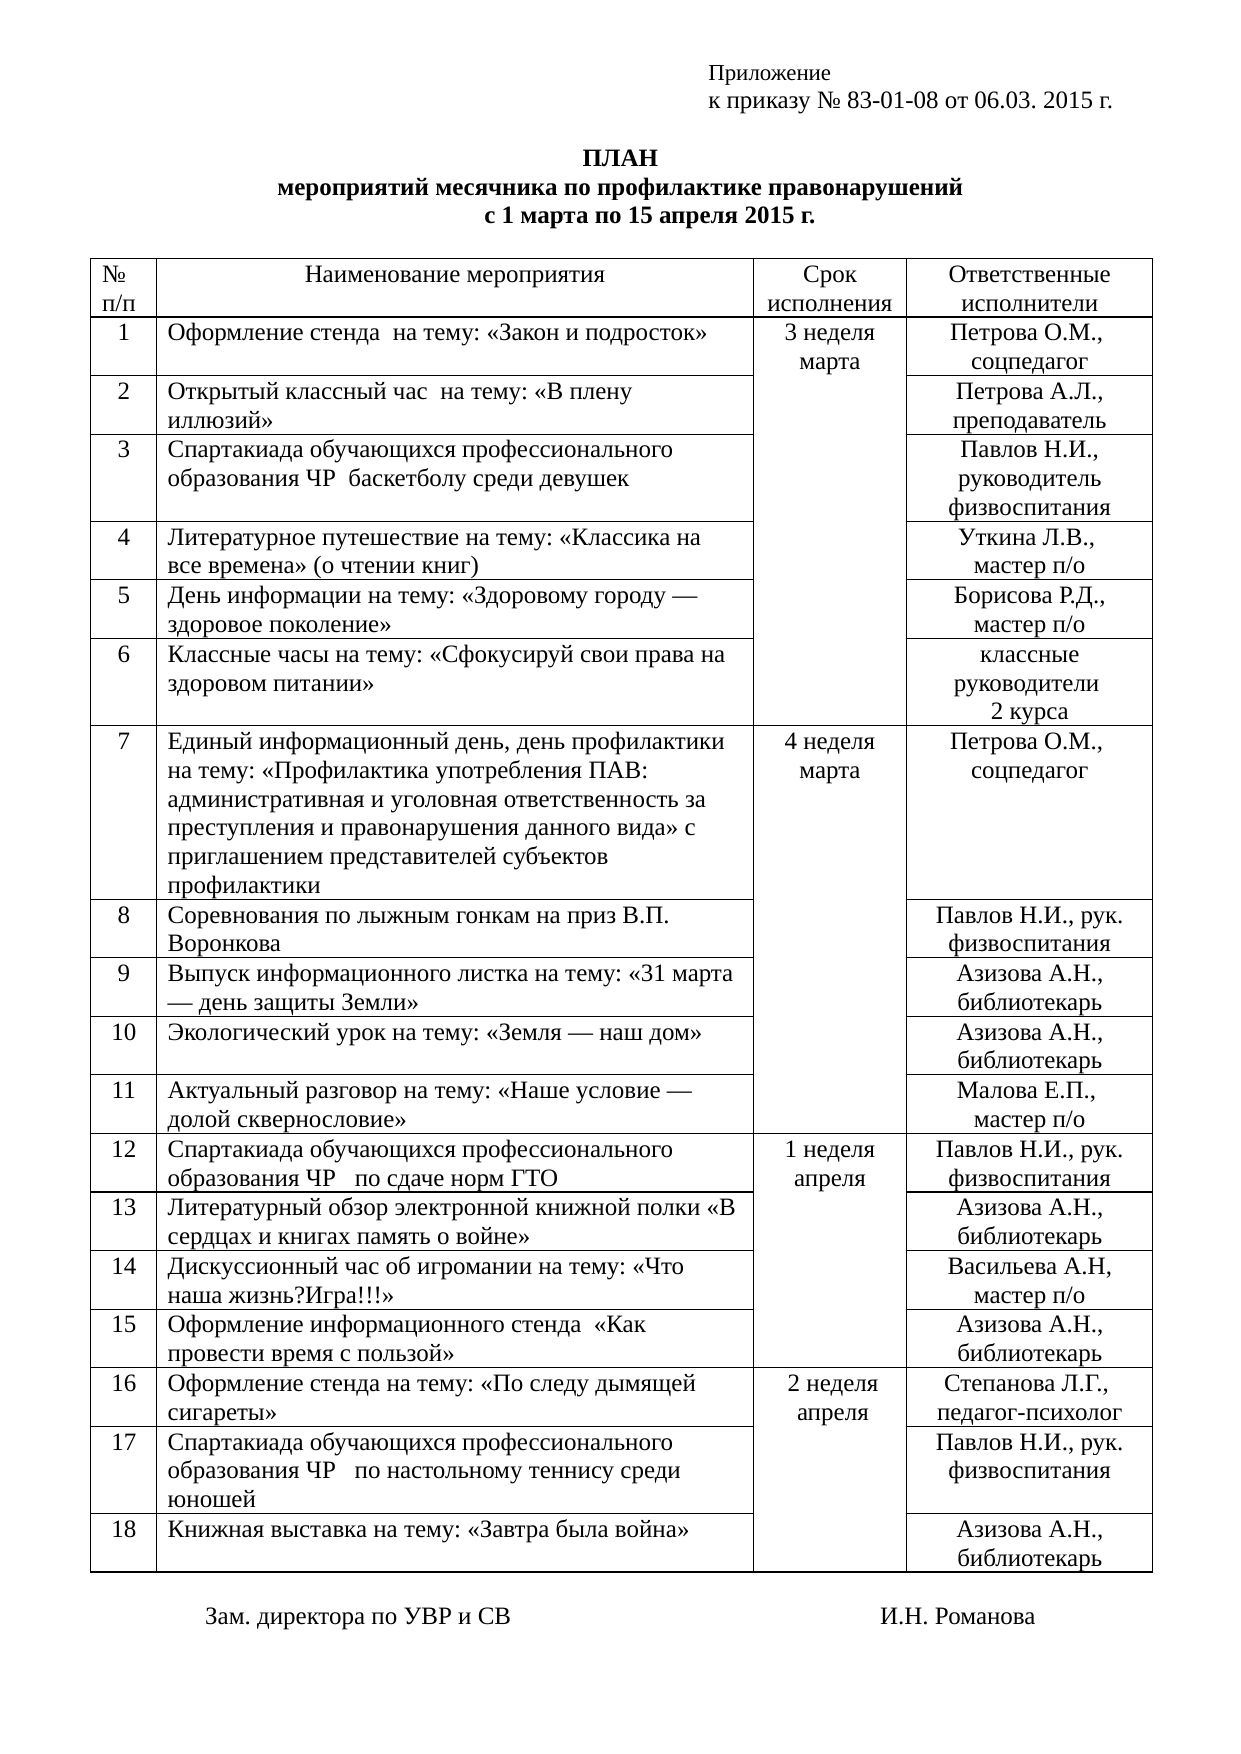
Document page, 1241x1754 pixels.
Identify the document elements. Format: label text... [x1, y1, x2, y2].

table_header Срок исполнения [754, 259, 906, 316]
table_cell Оформление стенда на тему: «По следу дымящей сигареты» [157, 1368, 753, 1426]
table_header Наименование мероприятия [157, 259, 753, 316]
table_cell 6 [91, 639, 156, 725]
table_cell 14 [91, 1251, 156, 1308]
table_cell Азизова А.Н., библиотекарь [907, 1514, 1152, 1571]
table_cell Малова Е.П., мастер п/о [907, 1075, 1152, 1133]
table_cell Павлов Н.И., руководитель физвоспитания [907, 435, 1152, 521]
table_cell Оформление информационного стенда «Как провести время с пользой» [157, 1310, 753, 1367]
text мероприятий месячника по профилактике правонарушений [118, 172, 1122, 200]
table_cell 15 [91, 1310, 156, 1367]
subtitle ПЛАН [118, 143, 1122, 172]
table_cell Дискуссионный час об игромании на тему: «Что наша жизнь?Игра!!!» [157, 1251, 753, 1308]
table_cell Степанова Л.Г., педагог-психолог [907, 1368, 1152, 1426]
table_cell 3 [91, 435, 156, 521]
table_cell 5 [91, 580, 156, 638]
table_cell Актуальный разговор на тему: «Наше условие — долой сквернословие» [157, 1075, 753, 1133]
text Приложение [634, 59, 1122, 85]
table_cell Оформление стенда на тему: «Закон и подросток» [157, 318, 753, 375]
table_cell Книжная выставка на тему: «Завтра была война» [157, 1514, 753, 1571]
table_cell 13 [91, 1193, 156, 1250]
table_cell Васильева А.Н, мастер п/о [907, 1251, 1152, 1308]
table_cell 7 [91, 726, 156, 899]
table_cell 16 [91, 1368, 156, 1426]
table_cell 9 [91, 958, 156, 1016]
table_cell Борисова Р.Д., мастер п/о [907, 580, 1152, 638]
table_cell Выпуск информационного листка на тему: «31 марта — день защиты Земли» [157, 958, 753, 1016]
table_cell 1 [91, 318, 156, 375]
table_cell День информации на тему: «Здоровому городу — здоровое поколение» [157, 580, 753, 638]
table_cell Азизова А.Н., библиотекарь [907, 958, 1152, 1016]
text с 1 марта по 15 апреля 2015 г. [118, 200, 1122, 229]
table_cell Экологический урок на тему: «Земля — наш дом» [157, 1017, 753, 1074]
table_cell Петрова А.Л., преподаватель [907, 376, 1152, 433]
table_cell классные руководители 2 курса [907, 639, 1152, 725]
table_cell Единый информационный день, день профилактики на тему: «Профилактика употребления ПАВ: административная и уголовная ответственность за преступления и правонарушения данного вида» с приглашением представителей субъектов профилактики [157, 726, 753, 899]
table_cell 3 неделя марта [754, 318, 906, 725]
table_cell Классные часы на тему: «Сфокусируй свои права на здоровом питании» [157, 639, 753, 725]
table_cell 12 [91, 1134, 156, 1191]
table_cell 1 неделя апреля [754, 1134, 906, 1367]
table_header Ответственные исполнители [907, 259, 1152, 316]
table_cell 10 [91, 1017, 156, 1074]
table_cell Петрова О.М., соцпедагог [907, 726, 1152, 899]
table_cell 11 [91, 1075, 156, 1133]
table_cell Спартакиада обучающихся профессионального образования ЧР баскетболу среди девушек [157, 435, 753, 521]
table_cell Литературное путешествие на тему: «Классика на все времена» (о чтении книг) [157, 522, 753, 579]
table_cell Павлов Н.И., рук. физвоспитания [907, 1134, 1152, 1191]
text к приказу № 83-01-08 от 06.03. 2015 г. [634, 85, 1122, 114]
table_cell Петрова О.М., соцпедагог [907, 318, 1152, 375]
table_cell 4 неделя марта [754, 726, 906, 1133]
table_cell Спартакиада обучающихся профессионального образования ЧР по настольному теннису среди юношей [157, 1427, 753, 1513]
table_cell 17 [91, 1427, 156, 1513]
table_cell Литературный обзор электронной книжной полки «В сердцах и книгах память о войне» [157, 1193, 753, 1250]
text Зам. директора по УВР и СВ И.Н. Романова [118, 1601, 1122, 1630]
table_cell Павлов Н.И., рук. физвоспитания [907, 900, 1152, 957]
table_cell 2 неделя апреля [754, 1368, 906, 1571]
table_cell Соревнования по лыжным гонкам на приз В.П. Воронкова [157, 900, 753, 957]
table_cell Азизова А.Н., библиотекарь [907, 1193, 1152, 1250]
table_cell Спартакиада обучающихся профессионального образования ЧР по сдаче норм ГТО [157, 1134, 753, 1191]
table_cell Павлов Н.И., рук. физвоспитания [907, 1427, 1152, 1513]
table_header № п/п [91, 259, 156, 316]
table_cell 8 [91, 900, 156, 957]
table_cell 4 [91, 522, 156, 579]
table_cell Азизова А.Н., библиотекарь [907, 1017, 1152, 1074]
table_cell Азизова А.Н., библиотекарь [907, 1310, 1152, 1367]
table_cell Открытый классный час на тему: «В плену иллюзий» [157, 376, 753, 433]
table_cell Уткина Л.В., мастер п/о [907, 522, 1152, 579]
table_cell 18 [91, 1514, 156, 1571]
table_cell 2 [91, 376, 156, 433]
